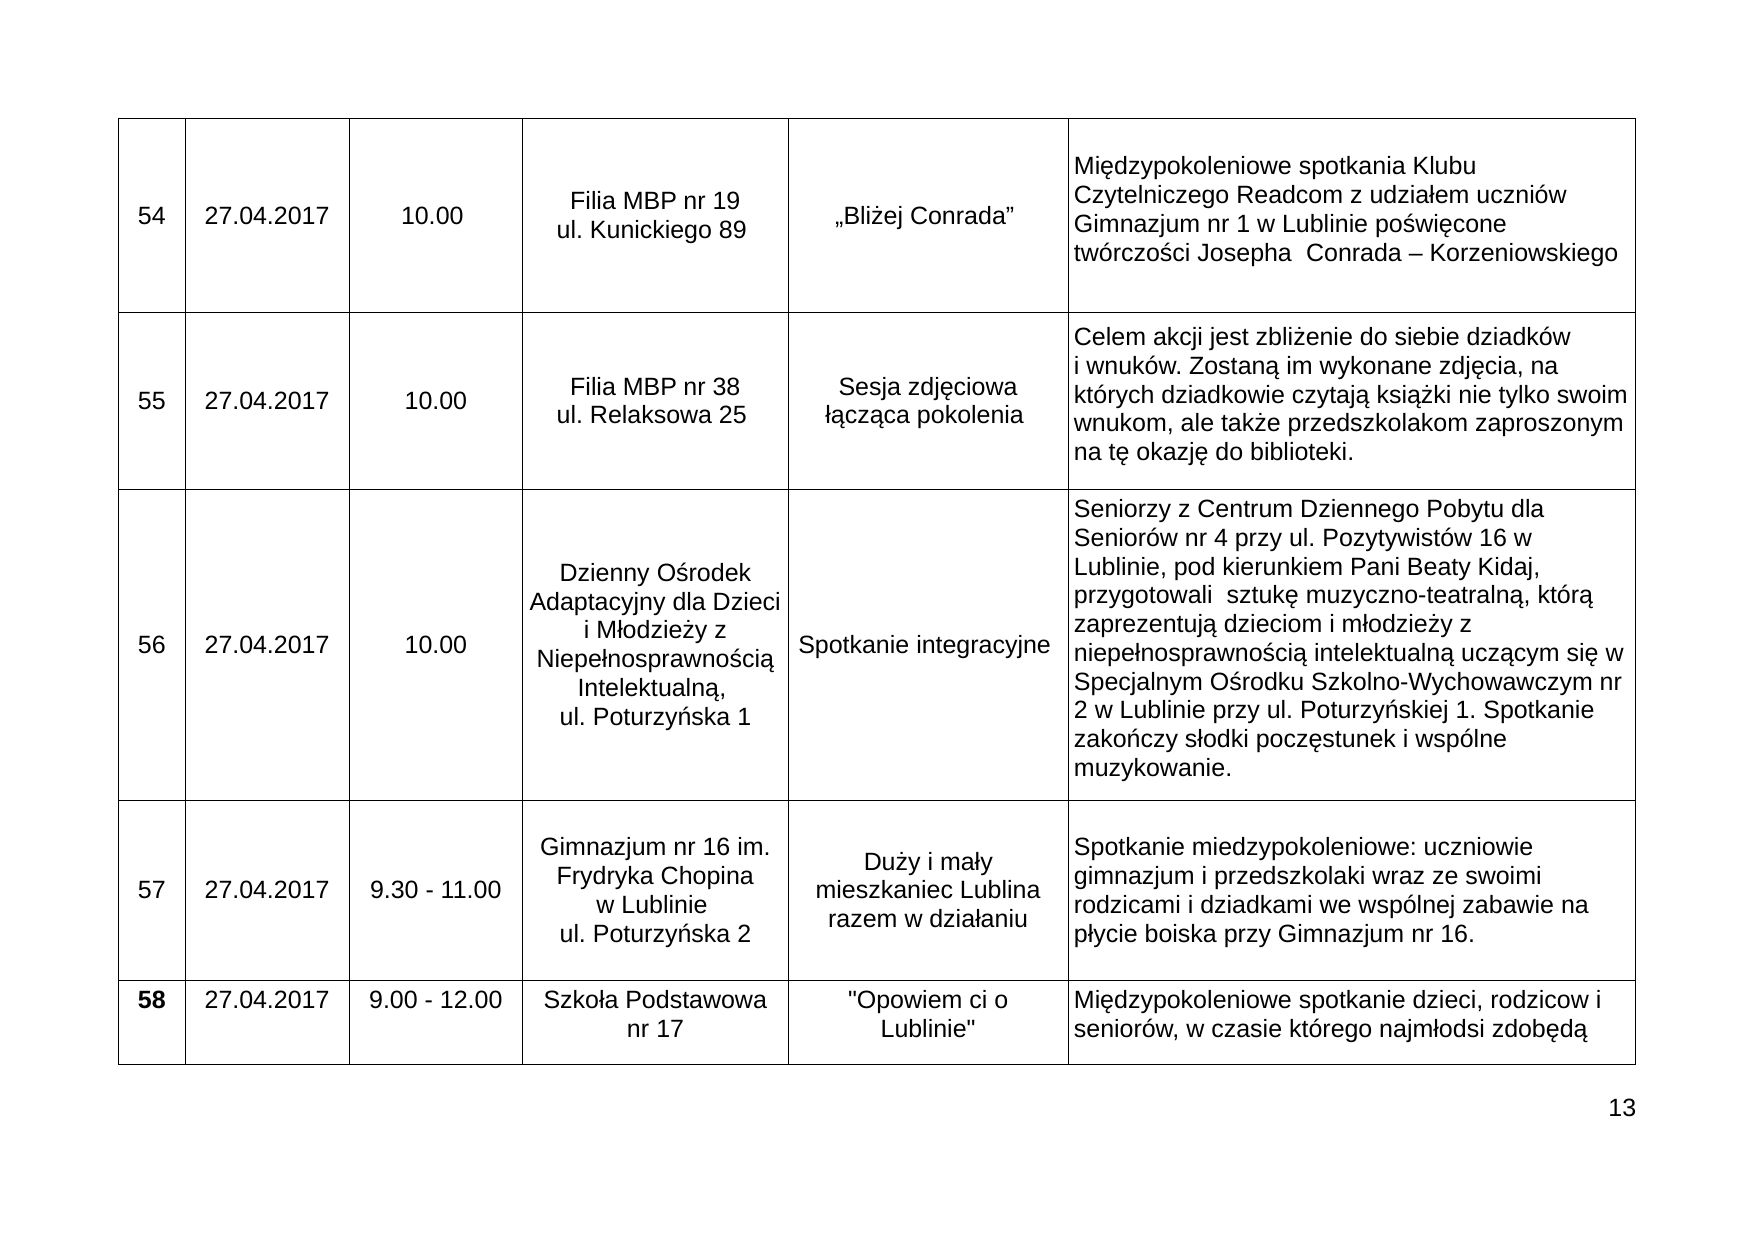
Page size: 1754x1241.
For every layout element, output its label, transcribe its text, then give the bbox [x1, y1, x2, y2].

table_cell Dzienny Ośrodek Adaptacyjny dla Dzieci i Młodzieży z Niepełnosprawnością Intelektualną, ul. Poturzyńska 1 [523, 490, 788, 800]
table_cell 54 [119, 119, 185, 312]
table_cell „Bliżej Conrada” [789, 119, 1068, 312]
table_cell Seniorzy z Centrum Dziennego Pobytu dla Seniorów nr 4 przy ul. Pozytywistów 16 w Lublinie, pod kierunkiem Pani Beaty Kidaj, przygotowali sztukę muzyczno-teatralną, którą zaprezentują dzieciom i młodzieży z niepełnosprawnością intelektualną uczącym się w Specjalnym Ośrodku Szkolno-Wychowawczym nr 2 w Lublinie przy ul. Poturzyńskiej 1. Spotkanie zakończy słodki poczęstunek i wspólne muzykowanie. [1069, 490, 1635, 800]
table_cell 27.04.2017 [186, 119, 349, 312]
table_cell 9.30 - 11.00 [350, 801, 522, 980]
table_cell Spotkanie miedzypokoleniowe: uczniowie gimnazjum i przedszkolaki wraz ze swoimi rodzicami i dziadkami we wspólnej zabawie na płycie boiska przy Gimnazjum nr 16. [1069, 801, 1635, 980]
table_cell 56 [119, 490, 185, 800]
table_cell Duży i mały mieszkaniec Lublina razem w działaniu [789, 801, 1068, 980]
table_cell Sesja zdjęciowa łącząca pokolenia [789, 313, 1068, 488]
table_cell Spotkanie integracyjne [789, 490, 1068, 800]
table_cell 27.04.2017 [186, 981, 349, 1064]
table_cell 27.04.2017 [186, 490, 349, 800]
table_cell Filia MBP nr 38 ul. Relaksowa 25 [523, 313, 788, 488]
table_cell Międzypokoleniowe spotkanie dzieci, rodzicow i seniorów, w czasie którego najmłodsi zdobędą [1069, 981, 1635, 1064]
table_cell Gimnazjum nr 16 im. Frydryka Chopina w Lublinie ul. Poturzyńska 2 [523, 801, 788, 980]
table_cell 27.04.2017 [186, 313, 349, 488]
table_cell Filia MBP nr 19 ul. Kunickiego 89 [523, 119, 788, 312]
table_cell 27.04.2017 [186, 801, 349, 980]
table_cell 10.00 [350, 119, 522, 312]
table_cell 10.00 [350, 490, 522, 800]
table_cell 55 [119, 313, 185, 488]
table_cell Szkoła Podstawowa nr 17 [523, 981, 788, 1064]
table_cell 9.00 - 12.00 [350, 981, 522, 1064]
table_cell "Opowiem ci o Lublinie" [789, 981, 1068, 1064]
table_cell 10.00 [350, 313, 522, 488]
table_cell 57 [119, 801, 185, 980]
table_cell 58 [119, 981, 185, 1064]
table_cell Celem akcji jest zbliżenie do siebie dziadków i wnuków. Zostaną im wykonane zdjęcia, na których dziadkowie czytają książki nie tylko swoim wnukom, ale także przedszkolakom zaproszonym na tę okazję do biblioteki. [1069, 313, 1635, 488]
table_cell Międzypokoleniowe spotkania Klubu Czytelniczego Readcom z udziałem uczniów Gimnazjum nr 1 w Lublinie poświęcone twórczości Josepha Conrada – Korzeniowskiego [1069, 119, 1635, 312]
